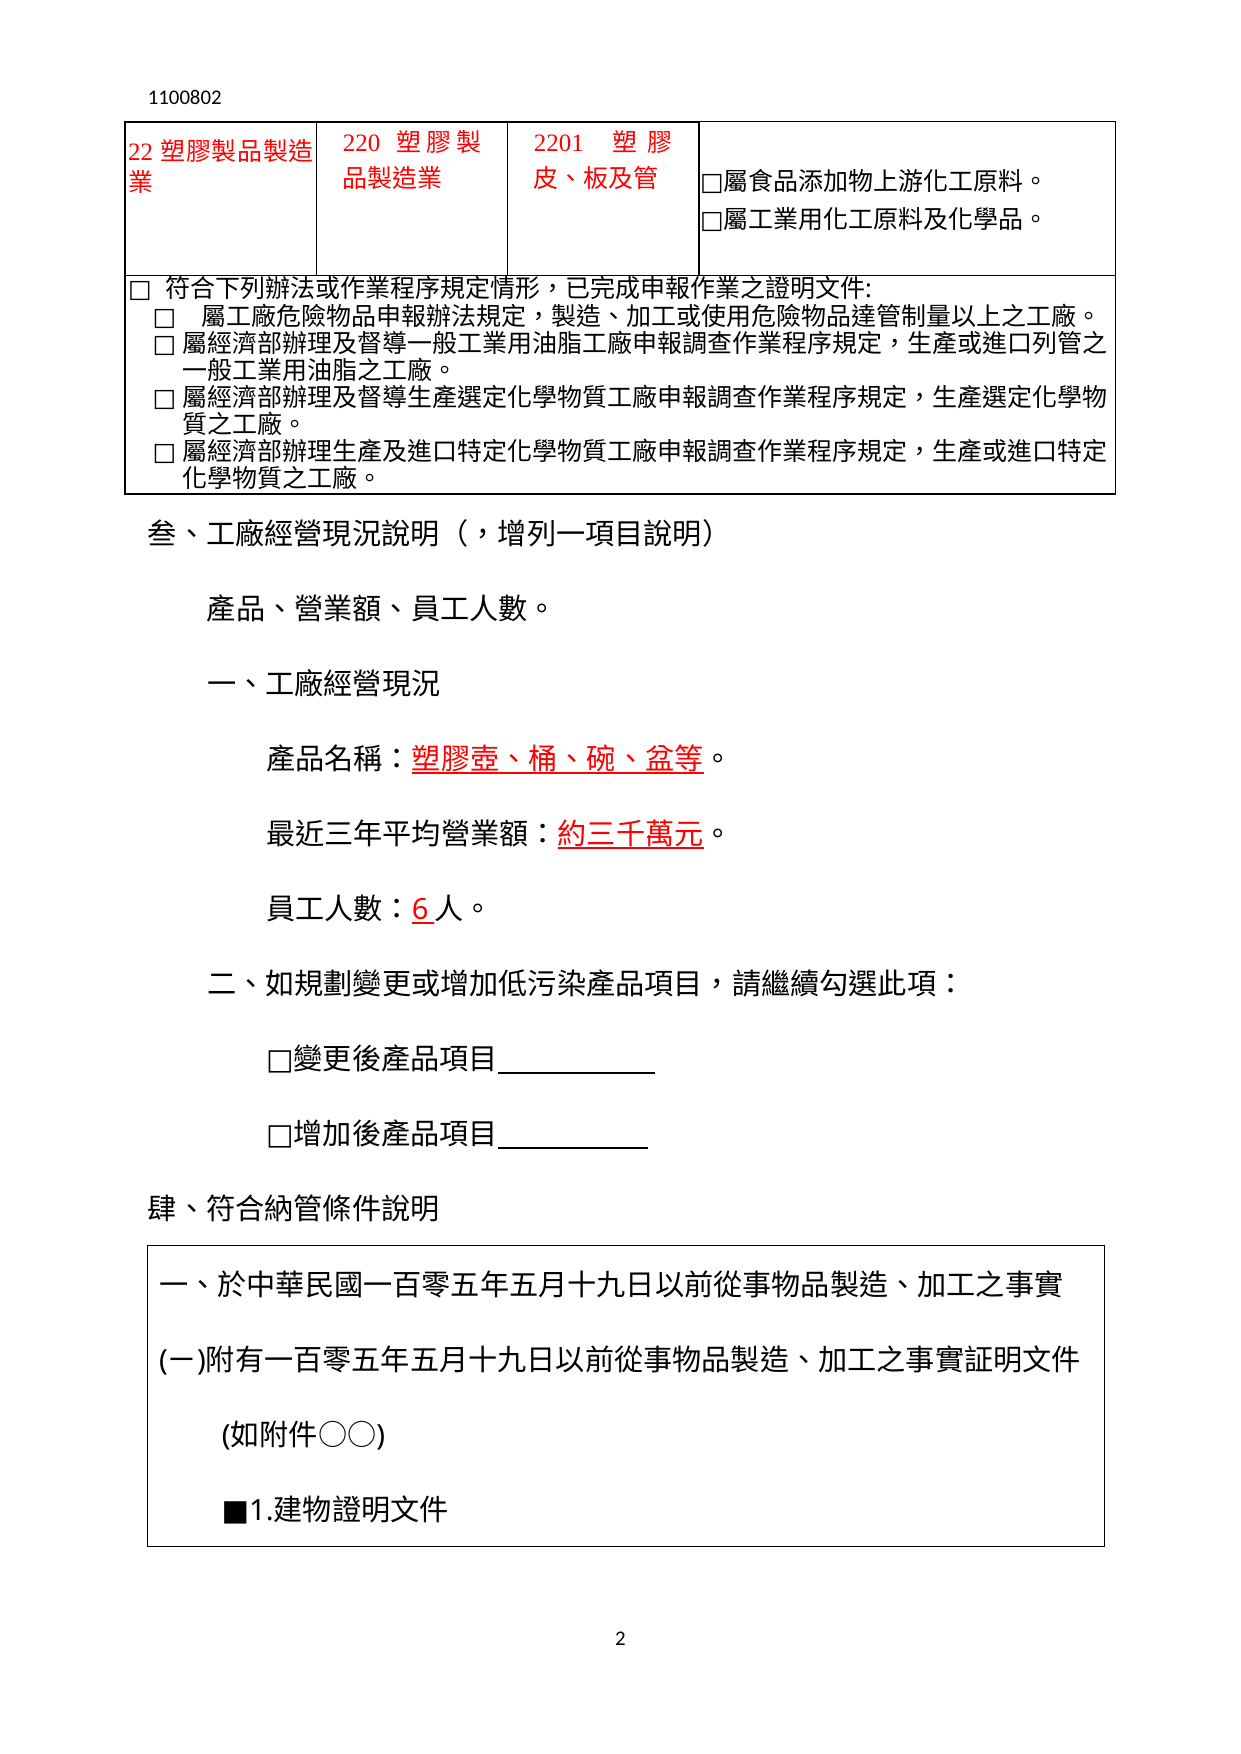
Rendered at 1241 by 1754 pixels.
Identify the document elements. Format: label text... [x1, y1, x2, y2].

text 一、工廠經營現況 [207, 644, 1092, 719]
table_cell 22 塑膠製品製造業 [126, 123, 316, 275]
table_cell 2201 塑膠皮、板及管 [508, 123, 698, 275]
table_cell 220 塑膠製品製造業 [317, 123, 507, 275]
text □變更後產品項目 [266, 1019, 1092, 1094]
text 叁、工廠經營現況說明（，增列一項目說明） [148, 495, 1092, 569]
text □增加後產品項目 [266, 1094, 1092, 1169]
text 二、如規劃變更或增加低污染產品項目，請繼續勾選此項： [207, 944, 1092, 1019]
table_cell 符合下列辦法或作業程序規定情形，已完成申報作業之證明文件: 屬工廠危險物品申報辦法規定，製造、加工或使用危險物品達管制量以上之工廠。 屬經濟部辦理及督導一般工業用油脂工廠申報調查作業程序規定，生產或進口列管之一般工業用油脂之工廠。 屬經濟部辦理及督導生產選定化學物質工廠申報調查作業程序規定，生產選定化學物質之工廠。 屬經濟部辦理生產及進口特定化學物質工廠申報調查作業程序規定，生產或進口特定化學物質之工廠。 [126, 276, 1115, 493]
text 產品名稱：塑膠壺、桶、碗、盆等。 [266, 719, 1092, 794]
text 最近三年平均營業額：約三千萬元。 [266, 794, 1092, 869]
table_cell □屬食品添加物上游化工原料。 □屬工業用化工原料及化學品。 [700, 122, 1115, 275]
text 肆、符合納管條件說明 [148, 1169, 1092, 1244]
table_header 一、於中華民國一百零五年五月十九日以前從事物品製造、加工之事實 (ㄧ)附有一百零五年五月十九日以前從事物品製造、加工之事實証明文件(如附件○○) ■1.建物證明文件 [148, 1246, 1104, 1546]
text 產品、營業額、員工人數。 [207, 569, 1092, 644]
text 員工人數：6人。 [266, 869, 1092, 944]
